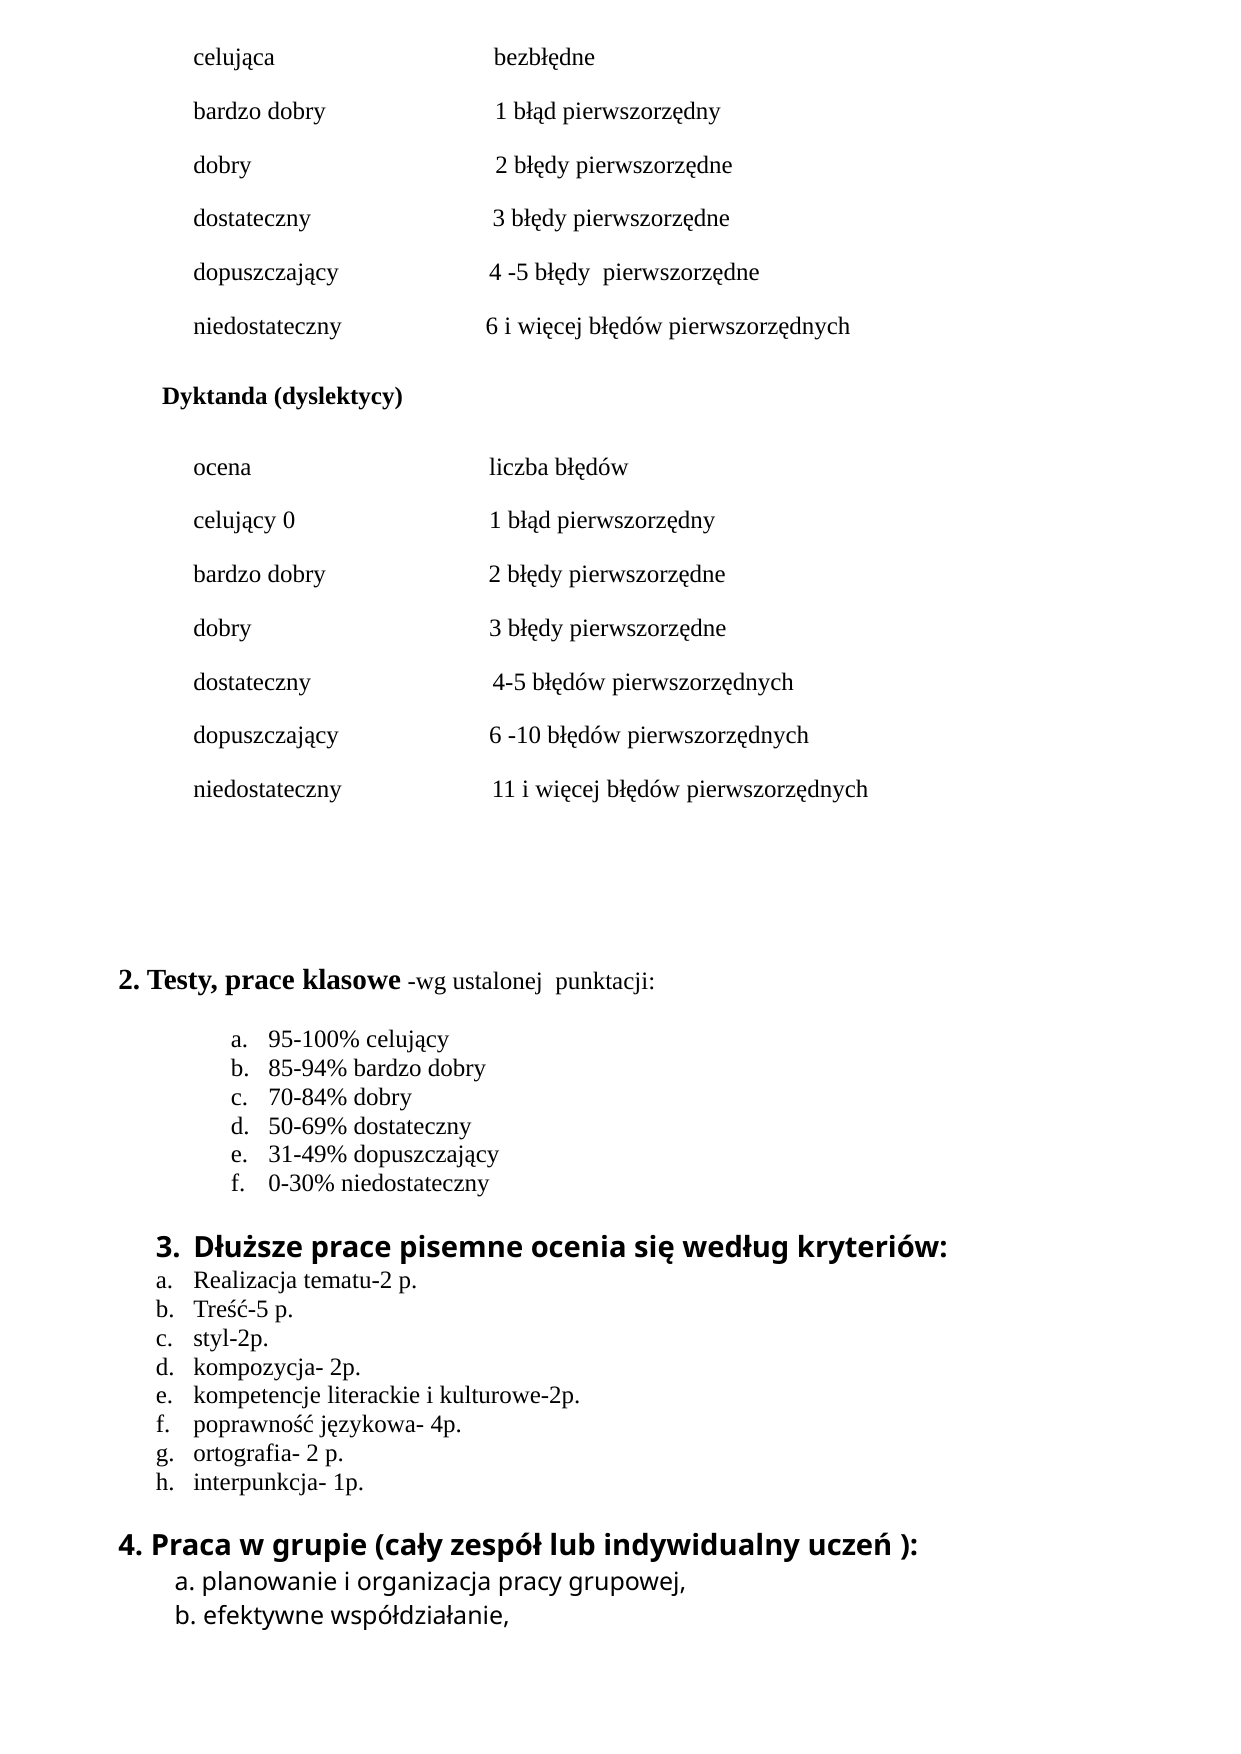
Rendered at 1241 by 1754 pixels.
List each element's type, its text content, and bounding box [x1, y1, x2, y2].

text dostateczny 4-5 błędów pierwszorzędnych [193, 667, 1122, 696]
list interpunkcja- 1p. [156, 1467, 1122, 1496]
list 95-100% celujący [231, 1024, 1122, 1053]
text niedostateczny 11 i więcej błędów pierwszorzędnych [193, 774, 1122, 803]
text celujący 0 1 błąd pierwszorzędny [193, 506, 1122, 534]
list kompozycja- 2p. [156, 1352, 1122, 1381]
text niedostateczny 6 i więcej błędów pierwszorzędnych [193, 311, 1122, 340]
list styl-2p. [156, 1323, 1122, 1352]
list 0-30% niedostateczny [231, 1168, 1122, 1197]
text dostateczny 3 błędy pierwszorzędne [193, 203, 1122, 232]
list 70-84% dobry [231, 1082, 1122, 1111]
text b. efektywne współdziałanie, [174, 1598, 1122, 1632]
list Dłuższe prace pisemne ocenia się według kryteriów: [156, 1226, 1122, 1266]
text Dyktanda (dyslektycy) [118, 381, 1122, 410]
text celująca bezbłędne [193, 42, 1122, 71]
text bardzo dobry 2 błędy pierwszorzędne [193, 559, 1122, 588]
list 85-94% bardzo dobry [231, 1053, 1122, 1082]
text dobry 3 błędy pierwszorzędne [193, 613, 1122, 642]
list Realizacja tematu-2 p. [156, 1266, 1122, 1294]
list 31-49% dopuszczający [231, 1139, 1122, 1168]
list ortografia- 2 p. [156, 1438, 1122, 1467]
text dobry 2 błędy pierwszorzędne [193, 150, 1122, 178]
text dopuszczający 4 -5 błędy pierwszorzędne [193, 257, 1122, 286]
text a. planowanie i organizacja pracy grupowej, [174, 1564, 1122, 1598]
text 2. Testy, prace klasowe -wg ustalonej punktacji: [118, 962, 1122, 995]
list 50-69% dostateczny [231, 1111, 1122, 1139]
text bardzo dobry 1 błąd pierwszorzędny [193, 96, 1122, 125]
text dopuszczający 6 -10 błędów pierwszorzędnych [193, 721, 1122, 749]
text 4. Praca w grupie (cały zespół lub indywidualny uczeń ): [118, 1524, 1122, 1564]
list poprawność językowa- 4p. [156, 1409, 1122, 1438]
list Treść-5 p. [156, 1294, 1122, 1323]
text ocena liczba błędów [118, 452, 1122, 481]
list kompetencje literackie i kulturowe-2p. [156, 1381, 1122, 1409]
